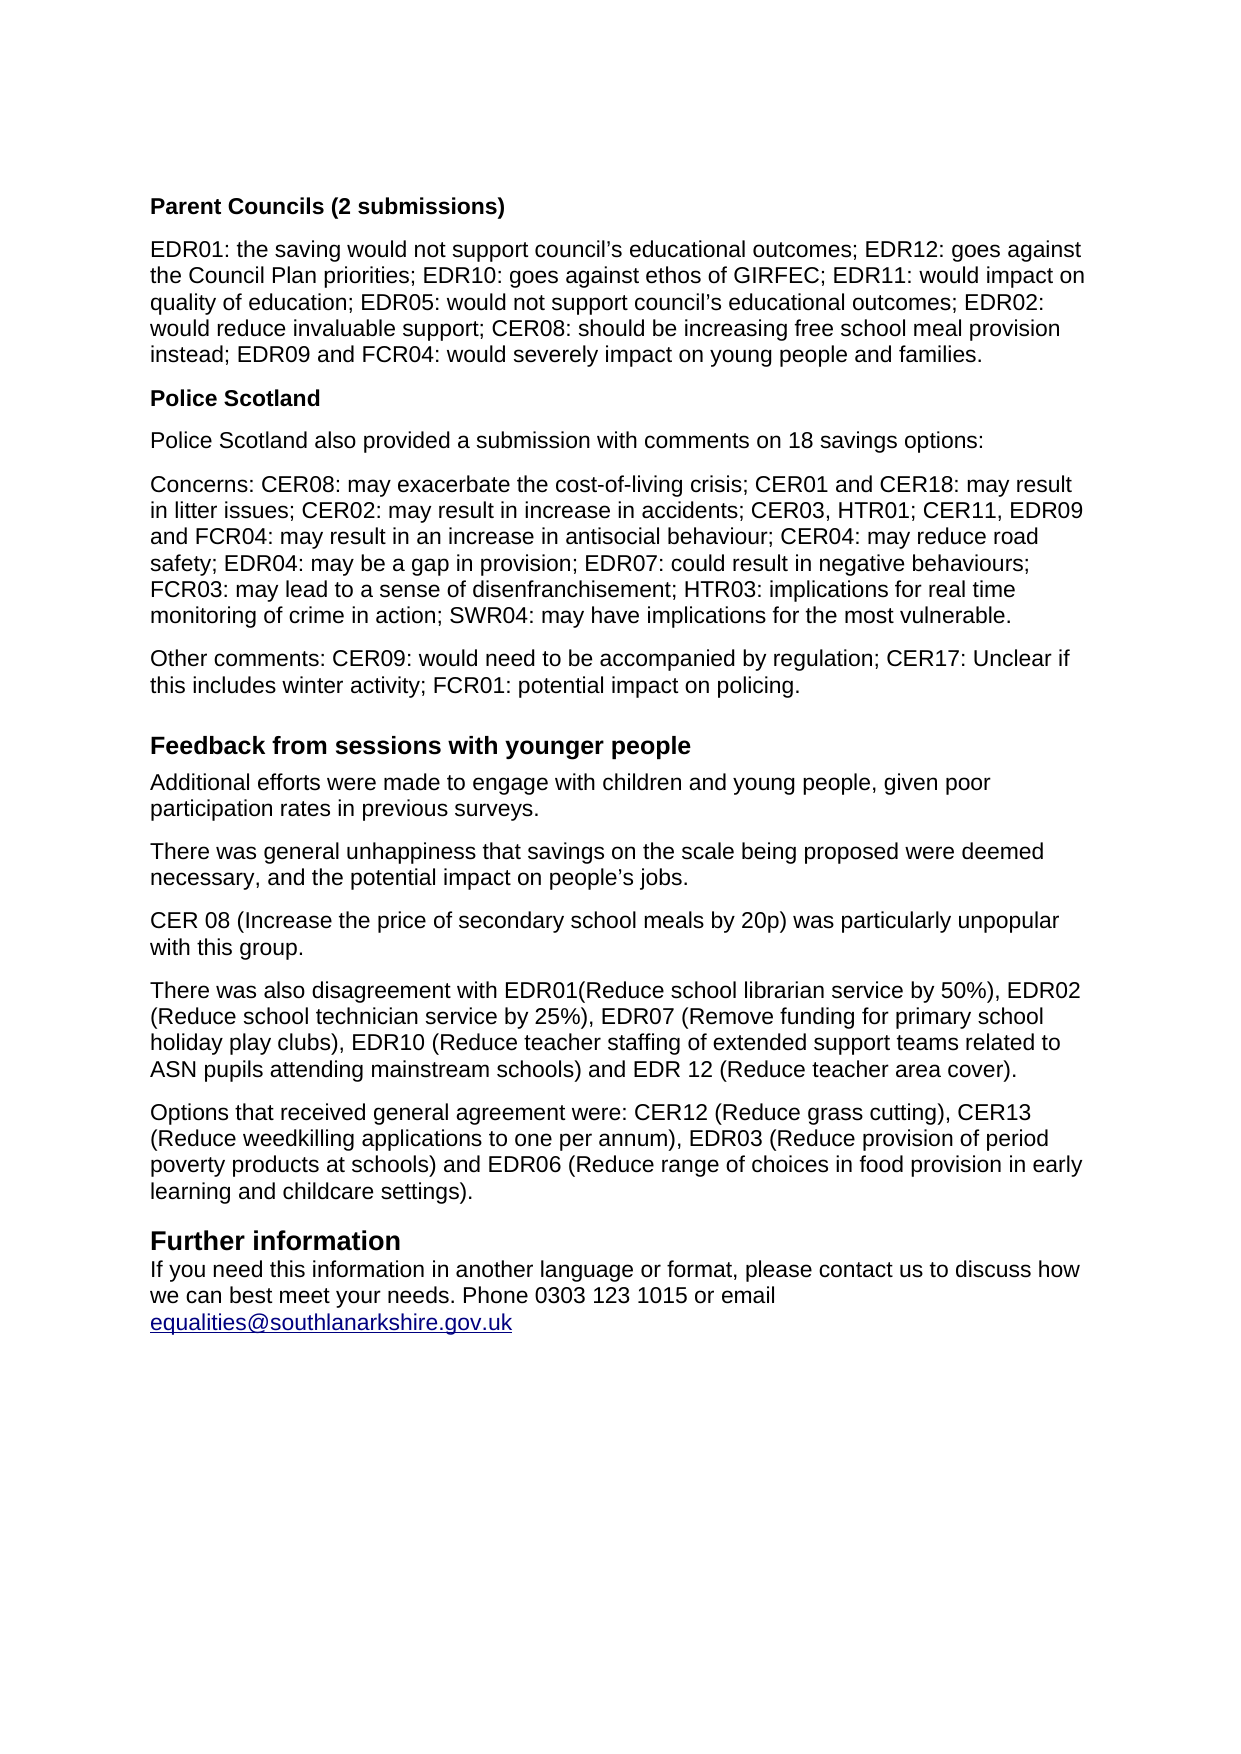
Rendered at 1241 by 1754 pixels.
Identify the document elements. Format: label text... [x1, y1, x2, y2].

text There was general unhappiness that savings on the scale being proposed were deemed necessary, and the potential impact on people’s jobs. [150, 838, 1090, 891]
text Options that received general agreement were: CER12 (Reduce grass cutting), CER13 (Reduce weedkilling applications to one per annum), EDR03 (Reduce provision of period poverty products at schools) and EDR06 (Reduce range of choices in food provision in early learning and childcare settings). [150, 1099, 1090, 1204]
subtitle Further information [150, 1225, 1090, 1256]
text Other comments: CER09: would need to be accompanied by regulation; CER17: Unclear if this includes winter activity; FCR01: potential impact on policing. [150, 645, 1090, 698]
text Police Scotland [150, 384, 1090, 411]
text There was also disagreement with EDR01(Reduce school librarian service by 50%), EDR02 (Reduce school technician service by 25%), EDR07 (Remove funding for primary school holiday play clubs), EDR10 (Reduce teacher staffing of extended support teams related to ASN pupils attending mainstream schools) and EDR 12 (Reduce teacher area cover). [150, 977, 1090, 1082]
text Additional efforts were made to engage with children and young people, given poor participation rates in previous surveys. [150, 768, 1090, 821]
text If you need this information in another language or format, please contact us to discuss how we can best meet your needs. Phone 0303 123 1015 or email equalities@southlanarkshire.gov.uk [150, 1256, 1090, 1335]
text Police Scotland also provided a submission with comments on 18 savings options: [150, 427, 1090, 454]
text Parent Councils (2 submissions) [150, 193, 1090, 219]
text Concerns: CER08: may exacerbate the cost-of-living crisis; CER01 and CER18: may result in litter issues; CER02: may result in increase in accidents; CER03, HTR01; CER11, EDR09 and FCR04: may result in an increase in antisocial behaviour; CER04: may reduce road safety; EDR04: may be a gap in provision; EDR07: could result in negative behaviours; FCR03: may lead to a sense of disenfranchisement; HTR03: implications for real time monitoring of crime in action; SWR04: may have implications for the most vulnerable. [150, 471, 1090, 629]
subtitle Feedback from sessions with younger people [150, 731, 1090, 760]
text EDR01: the saving would not support council’s educational outcomes; EDR12: goes against the Council Plan priorities; EDR10: goes against ethos of GIRFEC; EDR11: would impact on quality of education; EDR05: would not support council’s educational outcomes; EDR02: would reduce invaluable support; CER08: should be increasing free school meal provision instead; EDR09 and FCR04: would severely impact on young people and families. [150, 236, 1090, 368]
text CER 08 (Increase the price of secondary school meals by 20p) was particularly unpopular with this group. [150, 907, 1090, 960]
